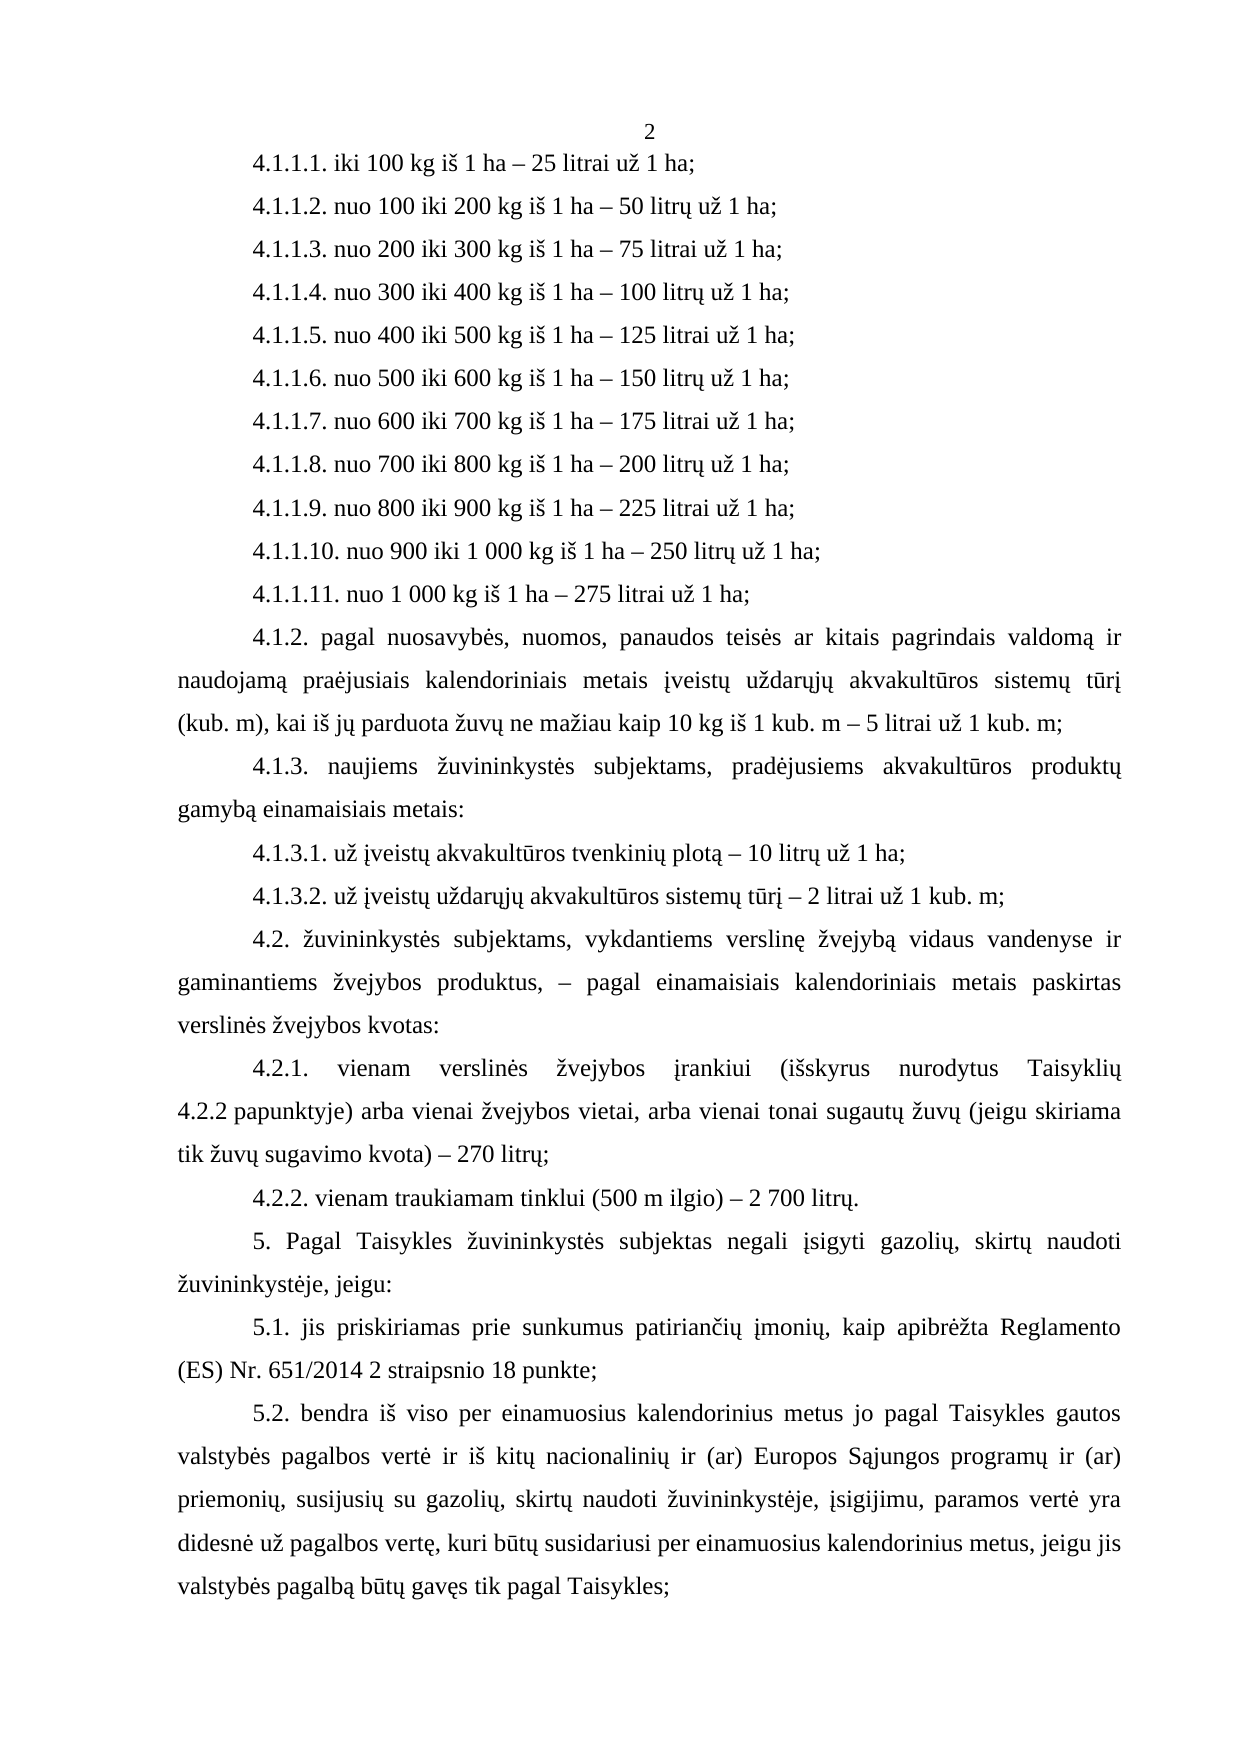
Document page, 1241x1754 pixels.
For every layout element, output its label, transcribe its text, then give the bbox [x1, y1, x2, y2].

text 5.2. bendra iš viso per einamuosius kalendorinius metus jo pagal Taisykles gautos valstybės pagalbos vertė ir iš kitų nacionalinių ir (ar) Europos Sąjungos programų ir (ar) priemonių, susijusių su gazolių, skirtų naudoti žuvininkystėje, įsigijimu, paramos vertė yra didesnė už pagalbos vertę, kuri būtų susidariusi per einamuosius kalendorinius metus, jeigu jis valstybės pagalbą būtų gavęs tik pagal Taisykles; [177, 1398, 1122, 1599]
text 4.1.3.1. už įveistų akvakultūros tvenkinių plotą – 10 litrų už 1 ha; [177, 838, 1122, 866]
text 4.1.1.3. nuo 200 iki 300 kg iš 1 ha – 75 litrai už 1 ha; [177, 234, 1122, 263]
text 4.1.1.9. nuo 800 iki 900 kg iš 1 ha – 225 litrai už 1 ha; [177, 493, 1122, 521]
text 4.1.1.11. nuo 1 000 kg iš 1 ha – 275 litrai už 1 ha; [177, 579, 1122, 608]
text 4.1.1.2. nuo 100 iki 200 kg iš 1 ha – 50 litrų už 1 ha; [177, 191, 1122, 219]
text 4.1.1.1. iki 100 kg iš 1 ha – 25 litrai už 1 ha; [177, 148, 1122, 176]
text 4.1.1.6. nuo 500 iki 600 kg iš 1 ha – 150 litrų už 1 ha; [177, 363, 1122, 392]
text 4.1.3.2. už įveistų uždarųjų akvakultūros sistemų tūrį – 2 litrai už 1 kub. m; [177, 881, 1122, 909]
text 4.1.1.5. nuo 400 iki 500 kg iš 1 ha – 125 litrai už 1 ha; [177, 320, 1122, 349]
text 4.1.1.4. nuo 300 iki 400 kg iš 1 ha – 100 litrų už 1 ha; [177, 277, 1122, 306]
text 4.1.3. naujiems žuvininkystės subjektams, pradėjusiems akvakultūros produktų gamybą einamaisiais metais: [177, 751, 1122, 823]
text 5.1. jis priskiriamas prie sunkumus patiriančių įmonių, kaip apibrėžta Reglamento (ES) Nr. 651/2014 2 straipsnio 18 punkte; [177, 1312, 1122, 1384]
text 4.1.1.8. nuo 700 iki 800 kg iš 1 ha – 200 litrų už 1 ha; [177, 449, 1122, 478]
text 4.1.2. pagal nuosavybės, nuomos, panaudos teisės ar kitais pagrindais valdomą ir naudojamą praėjusiais kalendoriniais metais įveistų uždarųjų akvakultūros sistemų tūrį (kub. m), kai iš jų parduota žuvų ne mažiau kaip 10 kg iš 1 kub. m – 5 litrai už 1 kub. m; [177, 622, 1122, 737]
text 5. Pagal Taisykles žuvininkystės subjektas negali įsigyti gazolių, skirtų naudoti žuvininkystėje, jeigu: [177, 1226, 1122, 1298]
text 4.1.1.10. nuo 900 iki 1 000 kg iš 1 ha – 250 litrų už 1 ha; [177, 536, 1122, 564]
text 4.2.1. vienam verslinės žvejybos įrankiui (išskyrus nurodytus Taisyklių 4.2.2 papunktyje) arba vienai žvejybos vietai, arba vienai tonai sugautų žuvų (jeigu skiriama tik žuvų sugavimo kvota) – 270 litrų; [177, 1053, 1122, 1168]
text 4.2. žuvininkystės subjektams, vykdantiems verslinę žvejybą vidaus vandenyse ir gaminantiems žvejybos produktus, – pagal einamaisiais kalendoriniais metais paskirtas verslinės žvejybos kvotas: [177, 924, 1122, 1039]
text 4.2.2. vienam traukiamam tinklui (500 m ilgio) – 2 700 litrų. [177, 1183, 1122, 1211]
text 4.1.1.7. nuo 600 iki 700 kg iš 1 ha – 175 litrai už 1 ha; [177, 406, 1122, 435]
